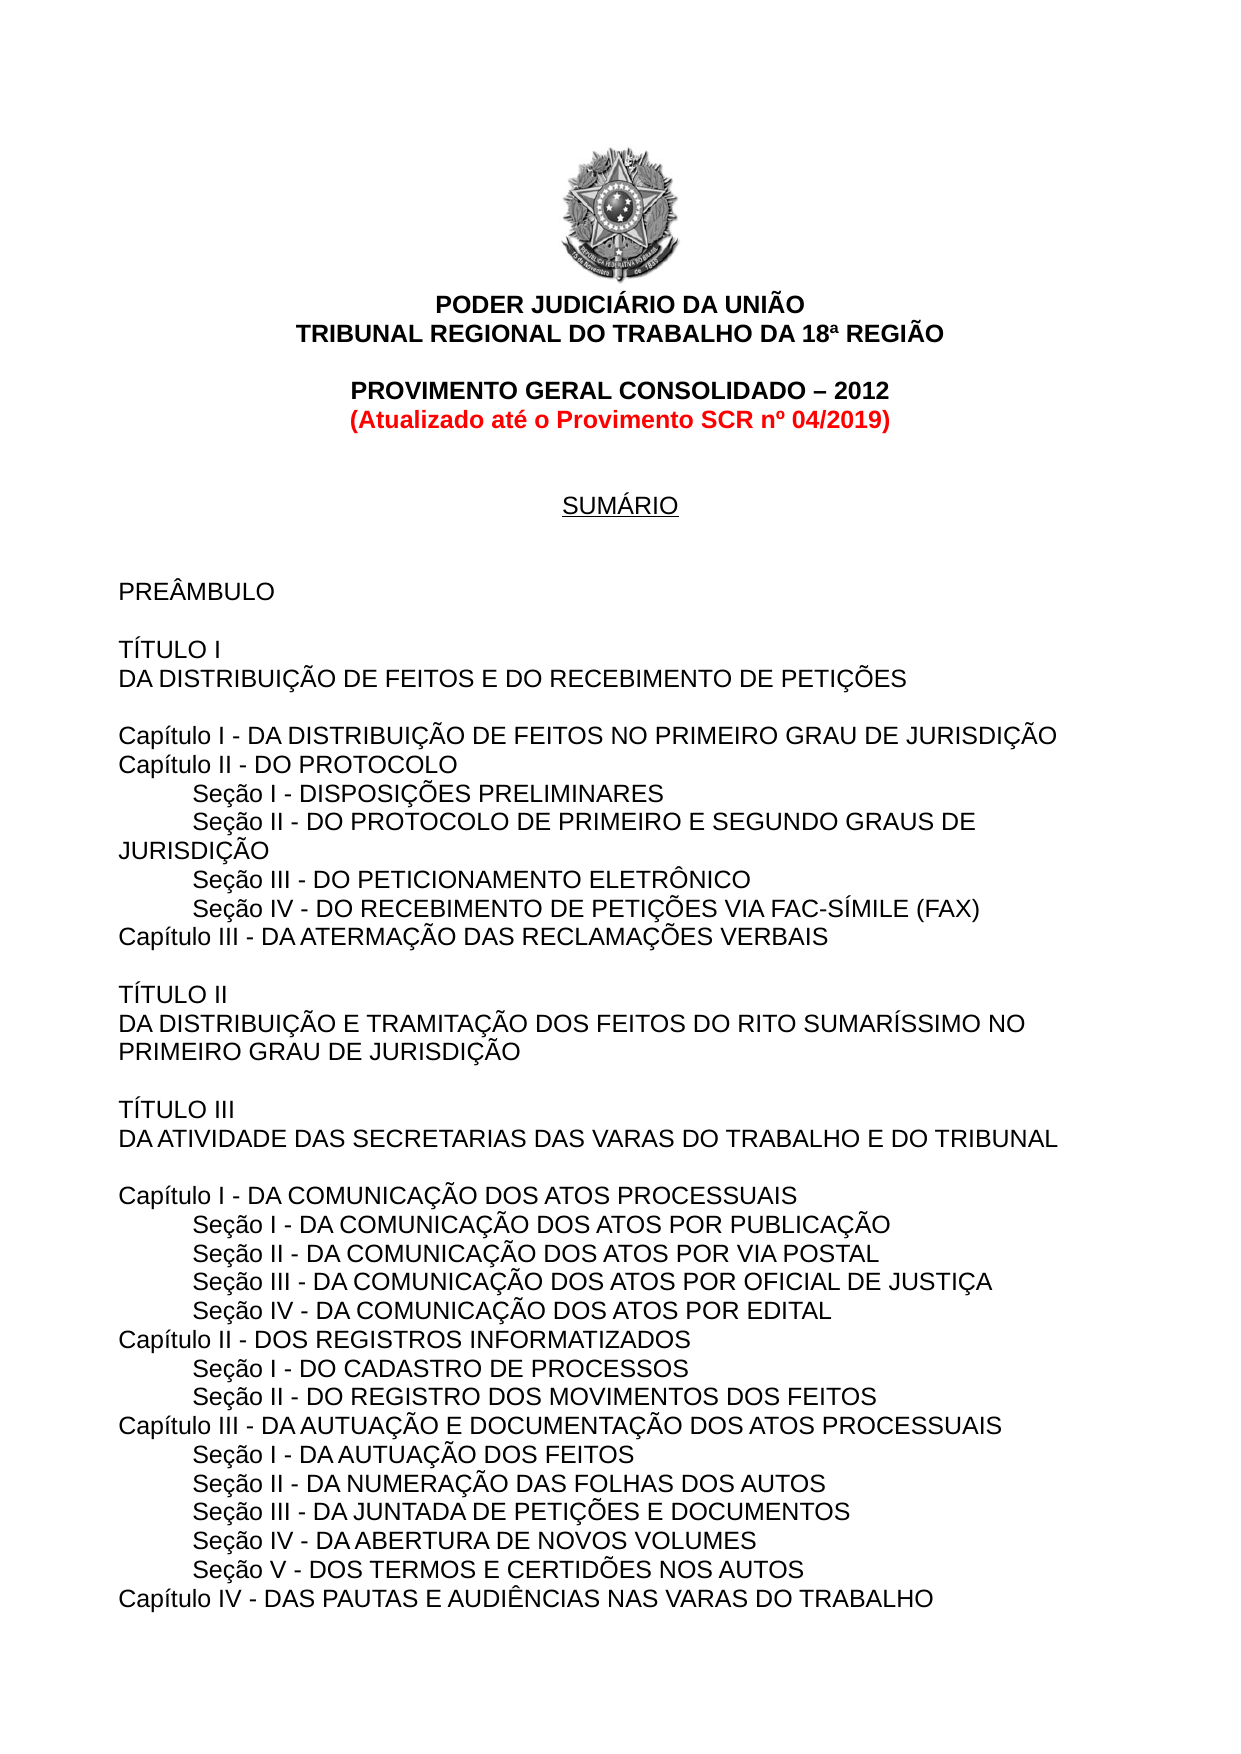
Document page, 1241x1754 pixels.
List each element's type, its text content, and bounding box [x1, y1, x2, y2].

text Capítulo II - DO PROTOCOLO [118, 750, 1122, 778]
text DA DISTRIBUIÇÃO DE FEITOS E DO RECEBIMENTO DE PETIÇÕES [118, 663, 1122, 692]
text Capítulo IV - DAS PAUTAS E AUDIÊNCIAS NAS VARAS DO TRABALHO [118, 1583, 1122, 1612]
text TÍTULO II [118, 980, 1122, 1008]
text Seção II - DO REGISTRO DOS MOVIMENTOS DOS FEITOS [118, 1382, 1122, 1411]
text PODER JUDICIÁRIO DA UNIÃO [118, 290, 1122, 318]
text Seção I - DISPOSIÇÕES PRELIMINARES [118, 778, 1122, 807]
text Seção II - DA NUMERAÇÃO DAS FOLHAS DOS AUTOS [118, 1468, 1122, 1497]
text PREÂMBULO [118, 577, 1122, 606]
text Seção III - DA JUNTADA DE PETIÇÕES E DOCUMENTOS [118, 1497, 1122, 1526]
text DA DISTRIBUIÇÃO E TRAMITAÇÃO DOS FEITOS DO RITO SUMARÍSSIMO NO PRIMEIRO GRAU DE JURISDIÇÃO [118, 1008, 1122, 1066]
picture [558, 143, 682, 285]
text Seção I - DO CADASTRO DE PROCESSOS [118, 1353, 1122, 1382]
text Capítulo II - DOS REGISTROS INFORMATIZADOS [118, 1325, 1122, 1353]
text Capítulo I - DA COMUNICAÇÃO DOS ATOS PROCESSUAIS [118, 1181, 1122, 1210]
text Capítulo III - DA AUTUAÇÃO E DOCUMENTAÇÃO DOS ATOS PROCESSUAIS [118, 1411, 1122, 1440]
text Seção I - DA AUTUAÇÃO DOS FEITOS [118, 1440, 1122, 1468]
text Seção III - DO PETICIONAMENTO ELETRÔNICO [118, 865, 1122, 893]
text PROVIMENTO GERAL CONSOLIDADO – 2012 [118, 376, 1122, 405]
text DA ATIVIDADE DAS SECRETARIAS DAS VARAS DO TRABALHO E DO TRIBUNAL [118, 1123, 1122, 1152]
text Seção III - DA COMUNICAÇÃO DOS ATOS POR OFICIAL DE JUSTIÇA [118, 1267, 1122, 1296]
text Capítulo I - DA DISTRIBUIÇÃO DE FEITOS NO PRIMEIRO GRAU DE JURISDIÇÃO [118, 721, 1122, 750]
text Seção IV - DA COMUNICAÇÃO DOS ATOS POR EDITAL [118, 1296, 1122, 1325]
text Seção II - DA COMUNICAÇÃO DOS ATOS POR VIA POSTAL [118, 1238, 1122, 1267]
text Seção I - DA COMUNICAÇÃO DOS ATOS POR PUBLICAÇÃO [118, 1210, 1122, 1238]
text Seção V - DOS TERMOS E CERTIDÕES NOS AUTOS [118, 1555, 1122, 1583]
text TRIBUNAL REGIONAL DO TRABALHO DA 18ª REGIÃO [118, 318, 1122, 347]
text Seção II - DO PROTOCOLO DE PRIMEIRO E SEGUNDO GRAUS DE JURISDIÇÃO [118, 807, 1122, 865]
text Seção IV - DA ABERTURA DE NOVOS VOLUMES [118, 1526, 1122, 1555]
text Seção IV - DO RECEBIMENTO DE PETIÇÕES VIA FAC-SÍMILE (FAX) [118, 893, 1122, 922]
text TÍTULO III [118, 1095, 1122, 1123]
text Capítulo III - DA ATERMAÇÃO DAS RECLAMAÇÕES VERBAIS [118, 922, 1122, 951]
text (Atualizado até o Provimento SCR nº 04/2019) [118, 405, 1122, 433]
text SUMÁRIO [118, 491, 1122, 520]
text TÍTULO I [118, 635, 1122, 663]
